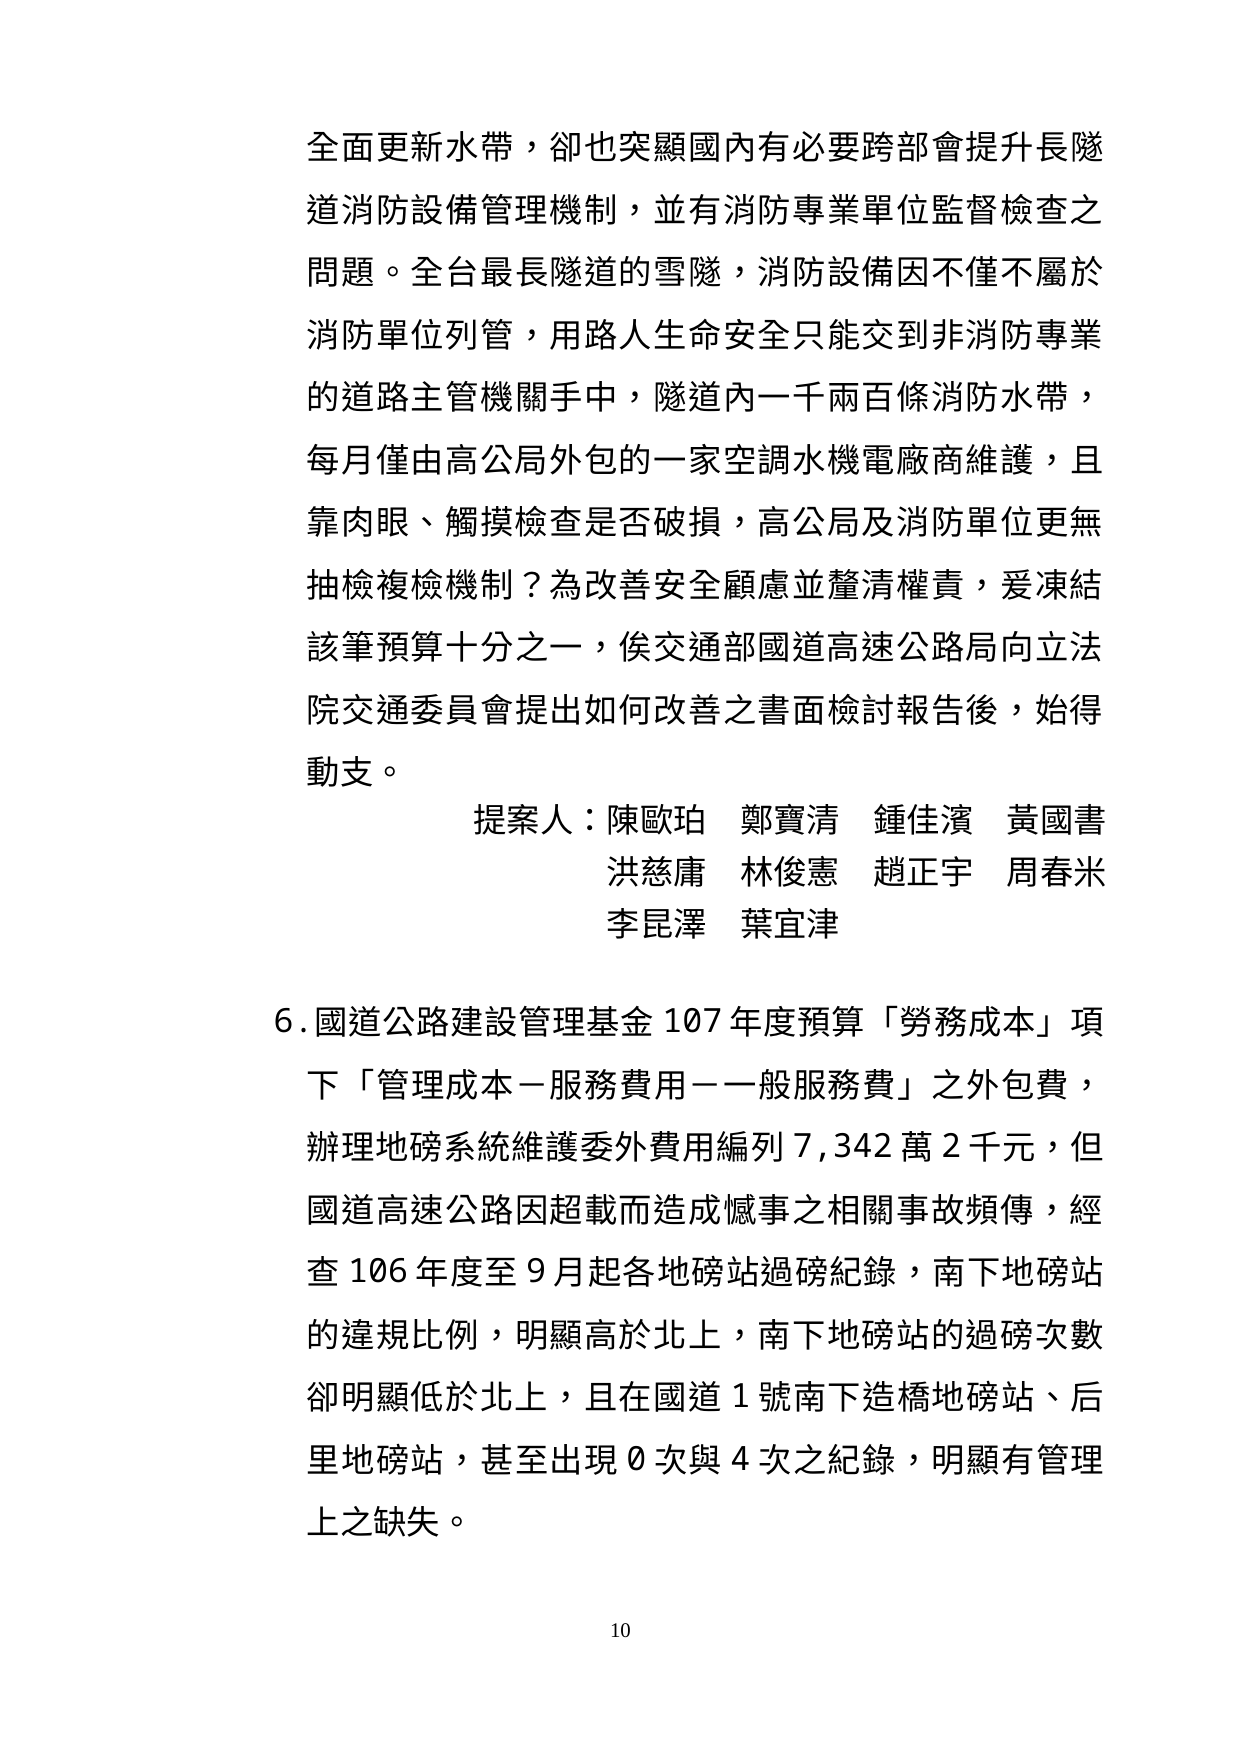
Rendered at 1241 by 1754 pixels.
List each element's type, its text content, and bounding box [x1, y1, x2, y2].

text 提案人：陳歐珀 鄭寶清 鍾佳濱 黃國書洪慈庸 林俊憲 趙正宇 周春米 李昆澤 葉宜津 [473, 791, 1117, 947]
text 6.國道公路建設管理基金107年度預算「勞務成本」項下「管理成本－服務費用－一般服務費」之外包費，辦理地磅系統維護委外費用編列7,342萬2千元，但國道高速公路因超載而造成憾事之相關事故頻傳，經查106年度至9月起各地磅站過磅紀錄，南下地磅站的違規比例，明顯高於北上，南下地磅站的過磅次數卻明顯低於北上，且在國道1號南下造橋地磅站、后里地磅站，甚至出現0次與4次之紀錄，明顯有管理上之缺失。 [273, 978, 1104, 1541]
text 全面更新水帶，卻也突顯國內有必要跨部會提升長隧道消防設備管理機制，並有消防專業單位監督檢查之問題。全台最長隧道的雪隧，消防設備因不僅不屬於消防單位列管，用路人生命安全只能交到非消防專業的道路主管機關手中，隧道內一千兩百條消防水帶，每月僅由高公局外包的一家空調水機電廠商維護，且靠肉眼、觸摸檢查是否破損，高公局及消防單位更無抽檢複檢機制？為改善安全顧慮並釐清權責，爰凍結該筆預算十分之一，俟交通部國道高速公路局向立法院交通委員會提出如何改善之書面檢討報告後，始得動支。 [273, 103, 1104, 791]
